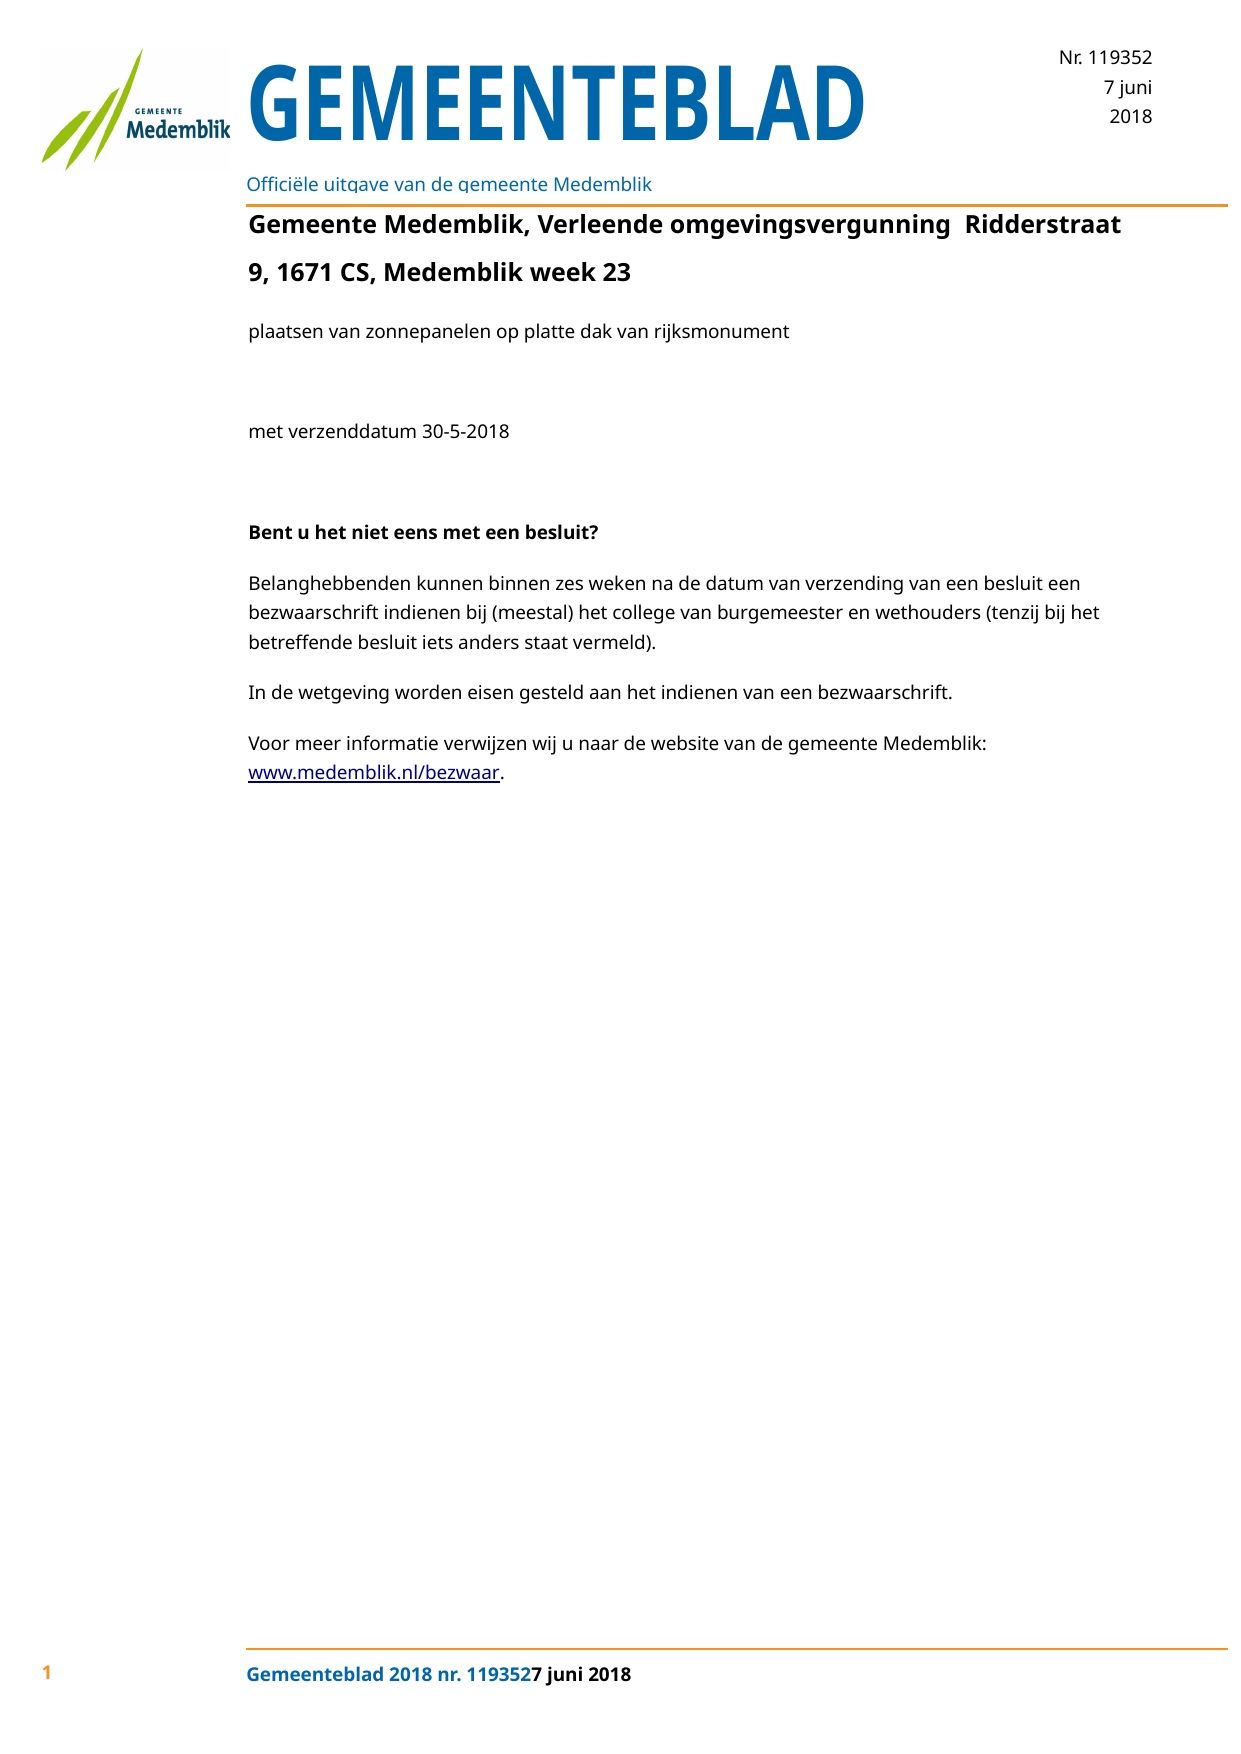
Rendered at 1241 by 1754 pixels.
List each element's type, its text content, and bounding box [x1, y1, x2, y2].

text Bent u het niet eens met een besluit? [248, 519, 1152, 545]
text Voor meer informatie verwijzen wij u naar de website van de gemeente Medemblik: www.medemblik.nl/bezwaar. [248, 730, 1152, 785]
text In de wetgeving worden eisen gesteld aan het indienen van een bezwaarschrift. [248, 679, 1152, 705]
picture [41, 47, 231, 172]
text Gemeente Medemblik, Verleende omgevingsvergunning Ridderstraat 9, 1671 CS, Medemblik week 23 [248, 207, 1152, 288]
text met verzenddatum 30-5-2018 [248, 419, 1152, 444]
text plaatsen van zonnepanelen op platte dak van rijksmonument [248, 318, 1152, 344]
text Belanghebbenden kunnen binnen zes weken na de datum van verzending van een besluit een bezwaarschrift indienen bij (meestal) het college van burgemeester en wethouders (tenzij bij het betreffende besluit iets anders staat vermeld). [248, 570, 1152, 655]
